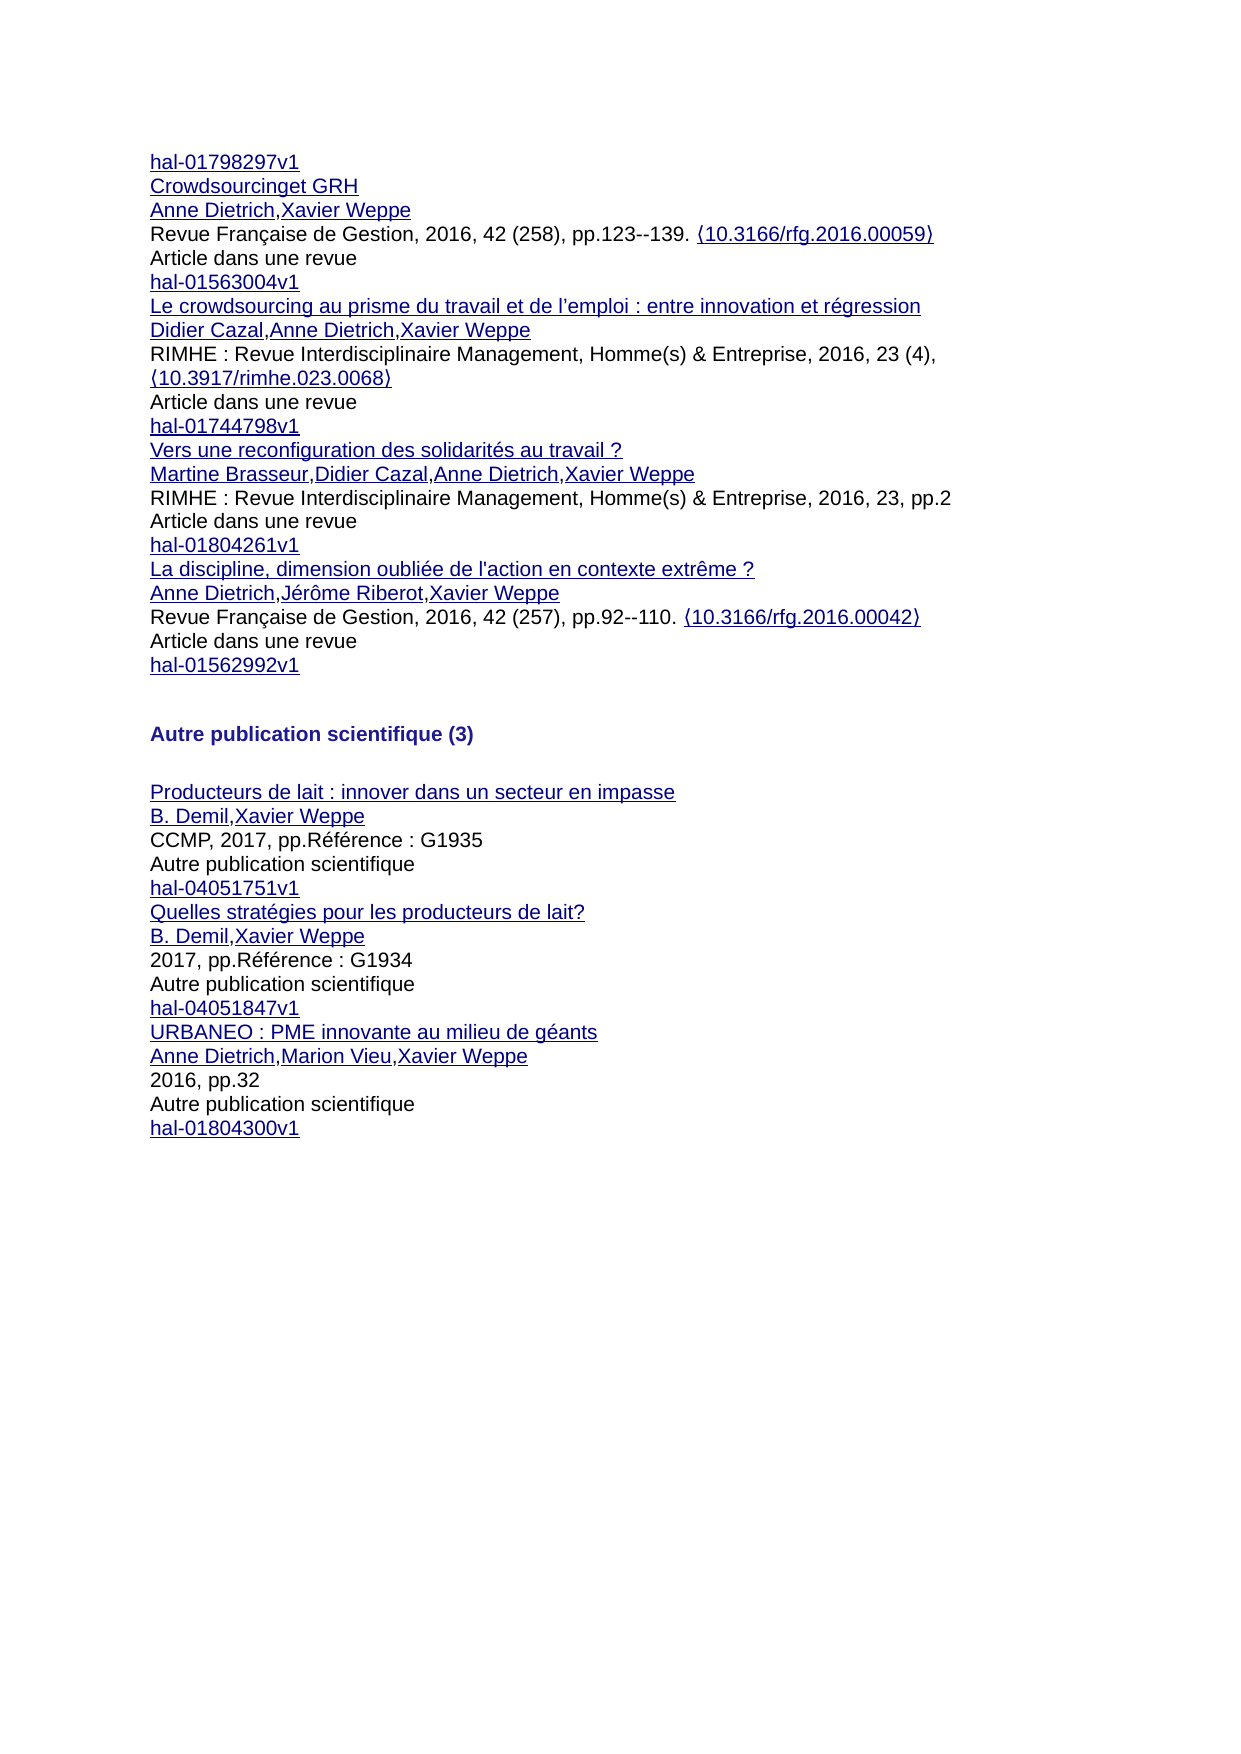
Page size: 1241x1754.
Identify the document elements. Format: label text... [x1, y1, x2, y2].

table_cell Quelles stratégies pour les producteurs de lait? B. Demil,Xavier Weppe 2017, pp.Référence : G1934 Autre publication scientifique hal-04051847v1 [150, 900, 1090, 1020]
table_cell URBANEO : PME innovante au milieu de géants Anne Dietrich,Marion Vieu,Xavier Weppe 2016, pp.32 Autre publication scientifique hal-01804300v1 [150, 1020, 1090, 1139]
table_cell La discipline, dimension oubliée de l'action en contexte extrême ? Anne Dietrich,Jérôme Riberot,Xavier Weppe Revue Française de Gestion, 2016, 42 (257), pp.92--110. ⟨10.3166/rfg.2016.00042⟩ Article dans une revue hal-01562992v1 [150, 557, 1090, 677]
table_cell Le crowdsourcing au prisme du travail et de l’emploi : entre innovation et régression Didier Cazal,Anne Dietrich,Xavier Weppe RIMHE : Revue Interdisciplinaire Management, Homme(s) & Entreprise, 2016, 23 (4), ⟨10.3917/rimhe.023.0068⟩ Article dans une revue hal-01744798v1 [150, 294, 1090, 437]
subtitle Autre publication scientifique (3) [150, 722, 1090, 746]
table_cell hal-01798297v1 [150, 150, 1090, 174]
table_cell Crowdsourcinget GRH Anne Dietrich,Xavier Weppe Revue Française de Gestion, 2016, 42 (258), pp.123--139. ⟨10.3166/rfg.2016.00059⟩ Article dans une revue hal-01563004v1 [150, 174, 1090, 294]
table_header Producteurs de lait : innover dans un secteur en impasse B. Demil,Xavier Weppe CCMP, 2017, pp.Référence : G1935 Autre publication scientifique hal-04051751v1 [150, 780, 1090, 900]
table_cell Vers une reconfiguration des solidarités au travail ? Martine Brasseur,Didier Cazal,Anne Dietrich,Xavier Weppe RIMHE : Revue Interdisciplinaire Management, Homme(s) & Entreprise, 2016, 23, pp.2 Article dans une revue hal-01804261v1 [150, 438, 1090, 557]
